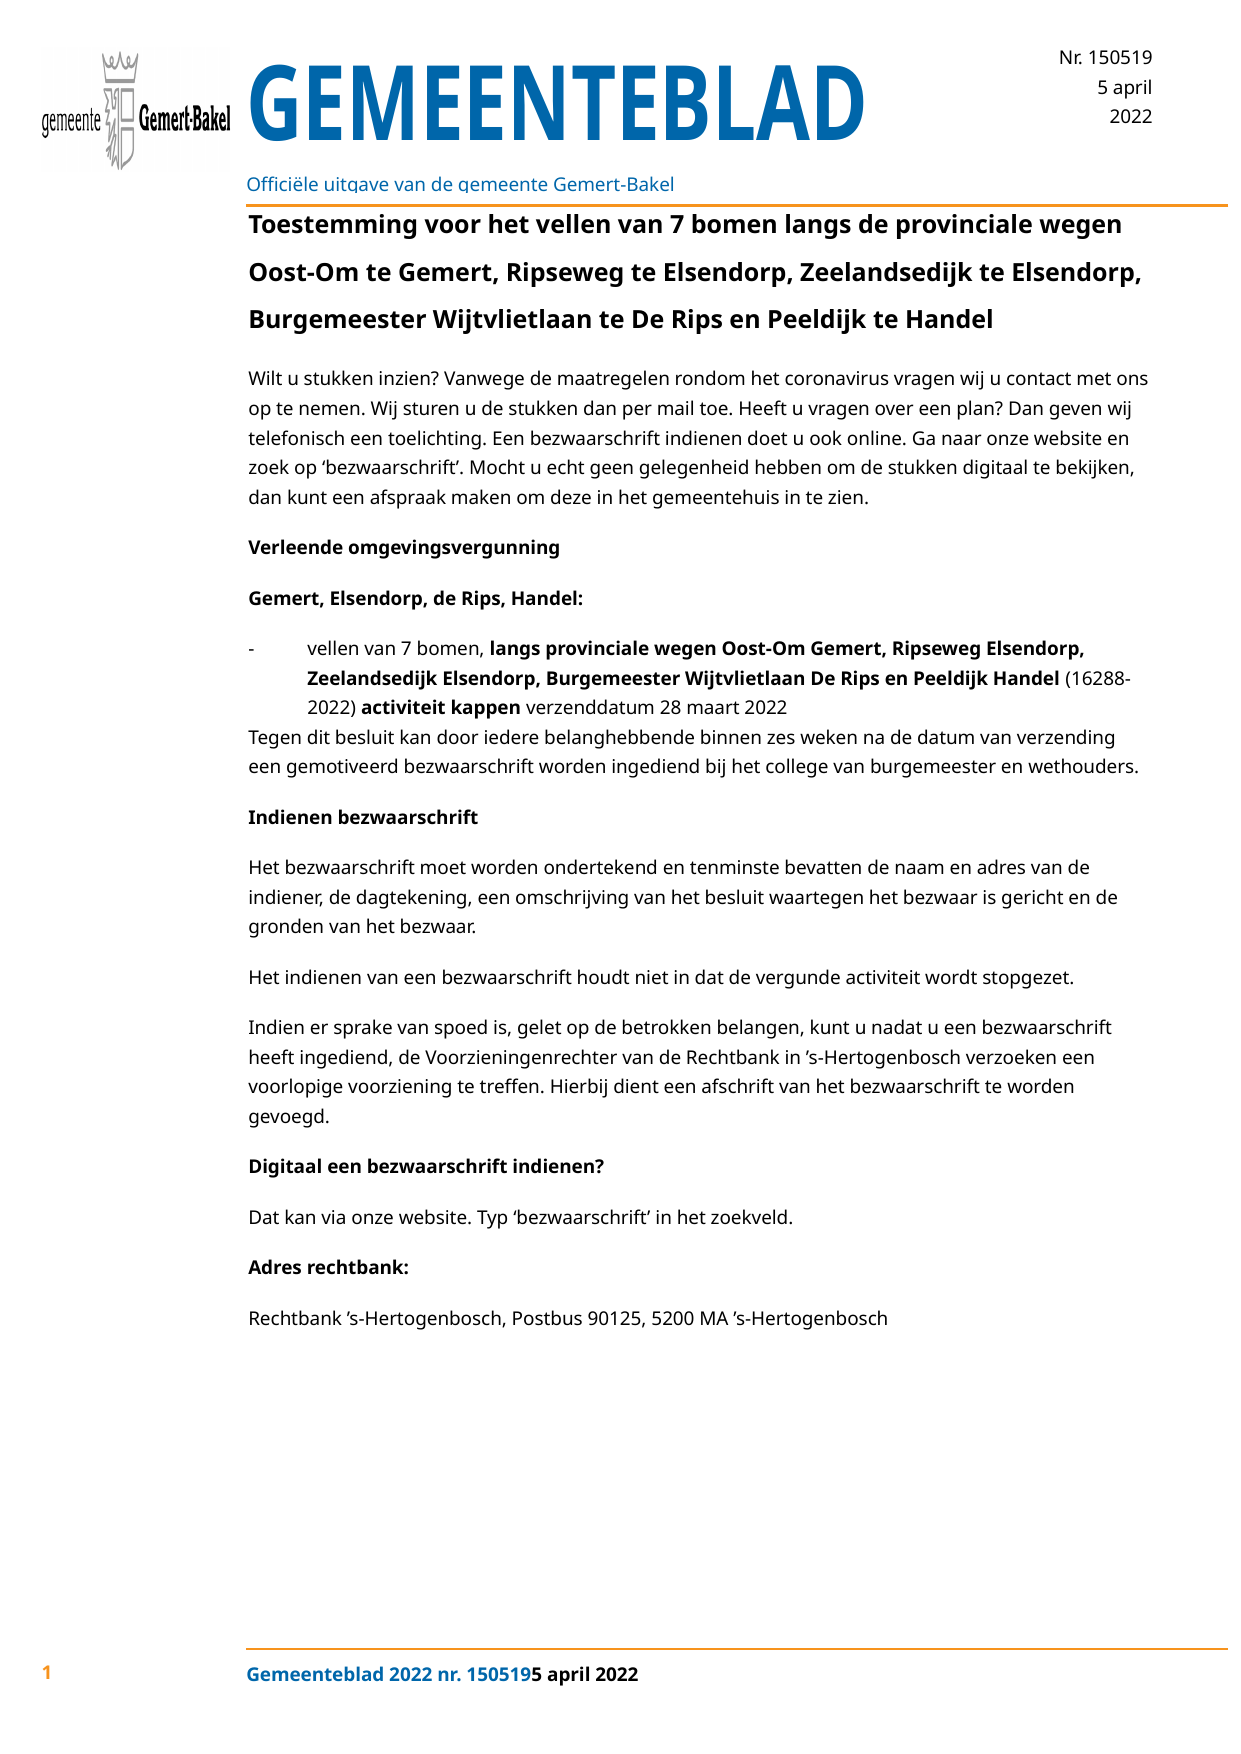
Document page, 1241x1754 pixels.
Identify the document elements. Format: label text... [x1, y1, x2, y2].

text Indienen bezwaarschrift [248, 804, 1152, 829]
text Rechtbank ’s-Hertogenbosch, Postbus 90125, 5200 MA ’s-Hertogenbosch [248, 1305, 1152, 1330]
list vellen van 7 bomen, langs provinciale wegen Oost-Om Gemert, Ripseweg Elsendorp, Zeelandsedijk Elsendorp, Burgemeester Wijtvlietlaan De Rips en Peeldijk Handel (16288-2022) activiteit kappen verzenddatum 28 maart 2022 [248, 635, 1152, 720]
text Verleende omgevingsvergunning [248, 534, 1152, 560]
text Indien er sprake van spoed is, gelet op de betrokken belangen, kunt u nadat u een bezwaarschrift heeft ingediend, de Voorzieningenrechter van de Rechtbank in ’s-Hertogenbosch verzoeken een voorlopige voorziening te treffen. Hierbij dient een afschrift van het bezwaarschrift te worden gevoegd. [248, 1014, 1152, 1129]
text Het indienen van een bezwaarschrift houdt niet in dat de vergunde activiteit wordt stopgezet. [248, 964, 1152, 989]
text Het bezwaarschrift moet worden ondertekend en tenminste bevatten de naam en adres van de indiener, de dagtekening, een omschrijving van het besluit waartegen het bezwaar is gericht en de gronden van het bezwaar. [248, 854, 1152, 939]
text Dat kan via onze website. Typ ‘bezwaarschrift’ in het zoekveld. [248, 1204, 1152, 1229]
picture [41, 47, 231, 172]
text Wilt u stukken inzien? Vanwege de maatregelen rondom het coronavirus vragen wij u contact met ons op te nemen. Wij sturen u de stukken dan per mail toe. Heeft u vragen over een plan? Dan geven wij telefonisch een toelichting. Een bezwaarschrift indienen doet u ook online. Ga naar onze website en zoek op ‘bezwaarschrift’. Mocht u echt geen gelegenheid hebben om de stukken digitaal te bekijken, dan kunt een afspraak maken om deze in het gemeentehuis in te zien. [248, 366, 1152, 509]
text Tegen dit besluit kan door iedere belanghebbende binnen zes weken na de datum van verzending een gemotiveerd bezwaarschrift worden ingediend bij het college van burgemeester en wethouders. [248, 724, 1152, 779]
text Toestemming voor het vellen van 7 bomen langs de provinciale wegen Oost-Om te Gemert, Ripseweg te Elsendorp, Zeelandsedijk te Elsendorp, Burgemeester Wijtvlietlaan te De Rips en Peeldijk te Handel [248, 207, 1152, 336]
text Gemert, Elsendorp, de Rips, Handel: [248, 585, 1152, 610]
text Adres rechtbank: [248, 1254, 1152, 1280]
text Digitaal een bezwaarschrift indienen? [248, 1153, 1152, 1179]
